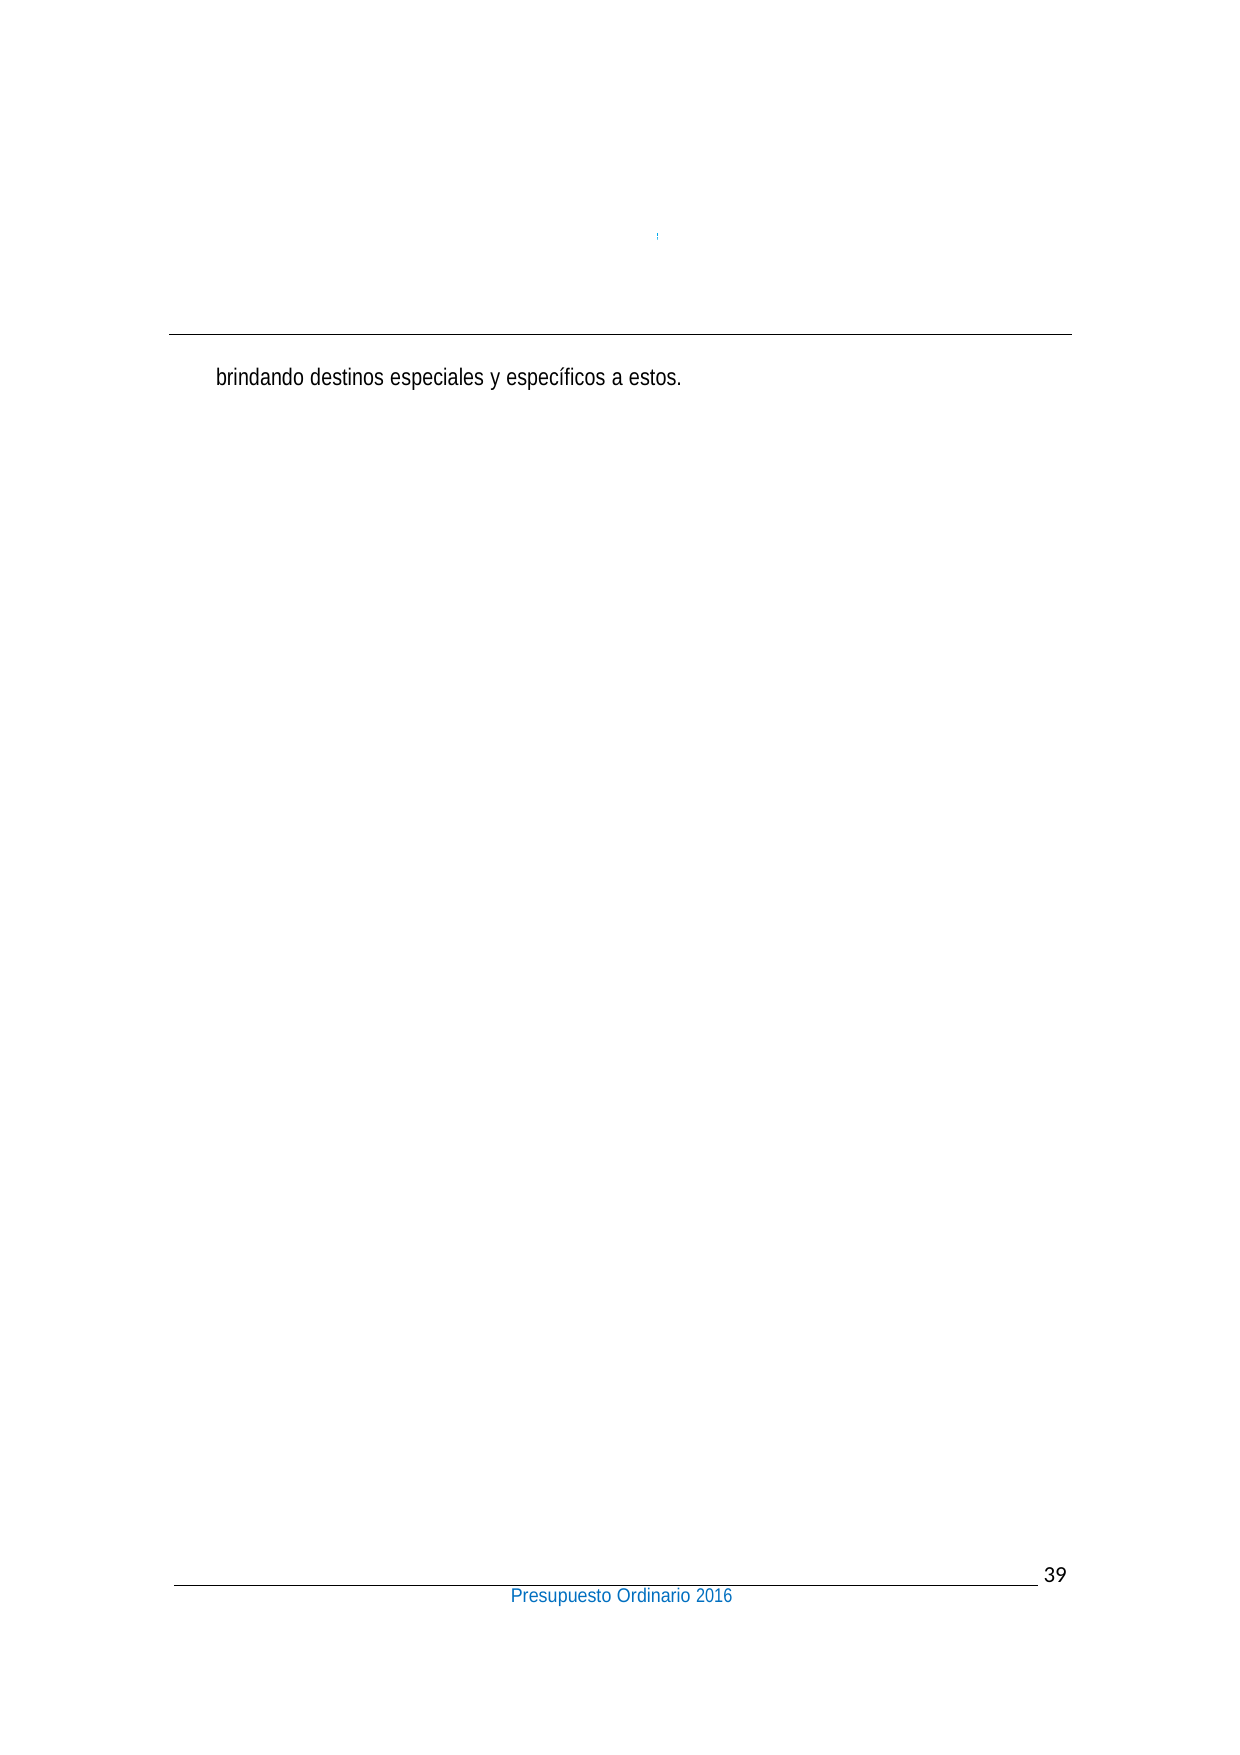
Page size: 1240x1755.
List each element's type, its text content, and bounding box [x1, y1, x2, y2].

text brindando destinos especiales y específicos a estos. [216, 363, 1075, 390]
